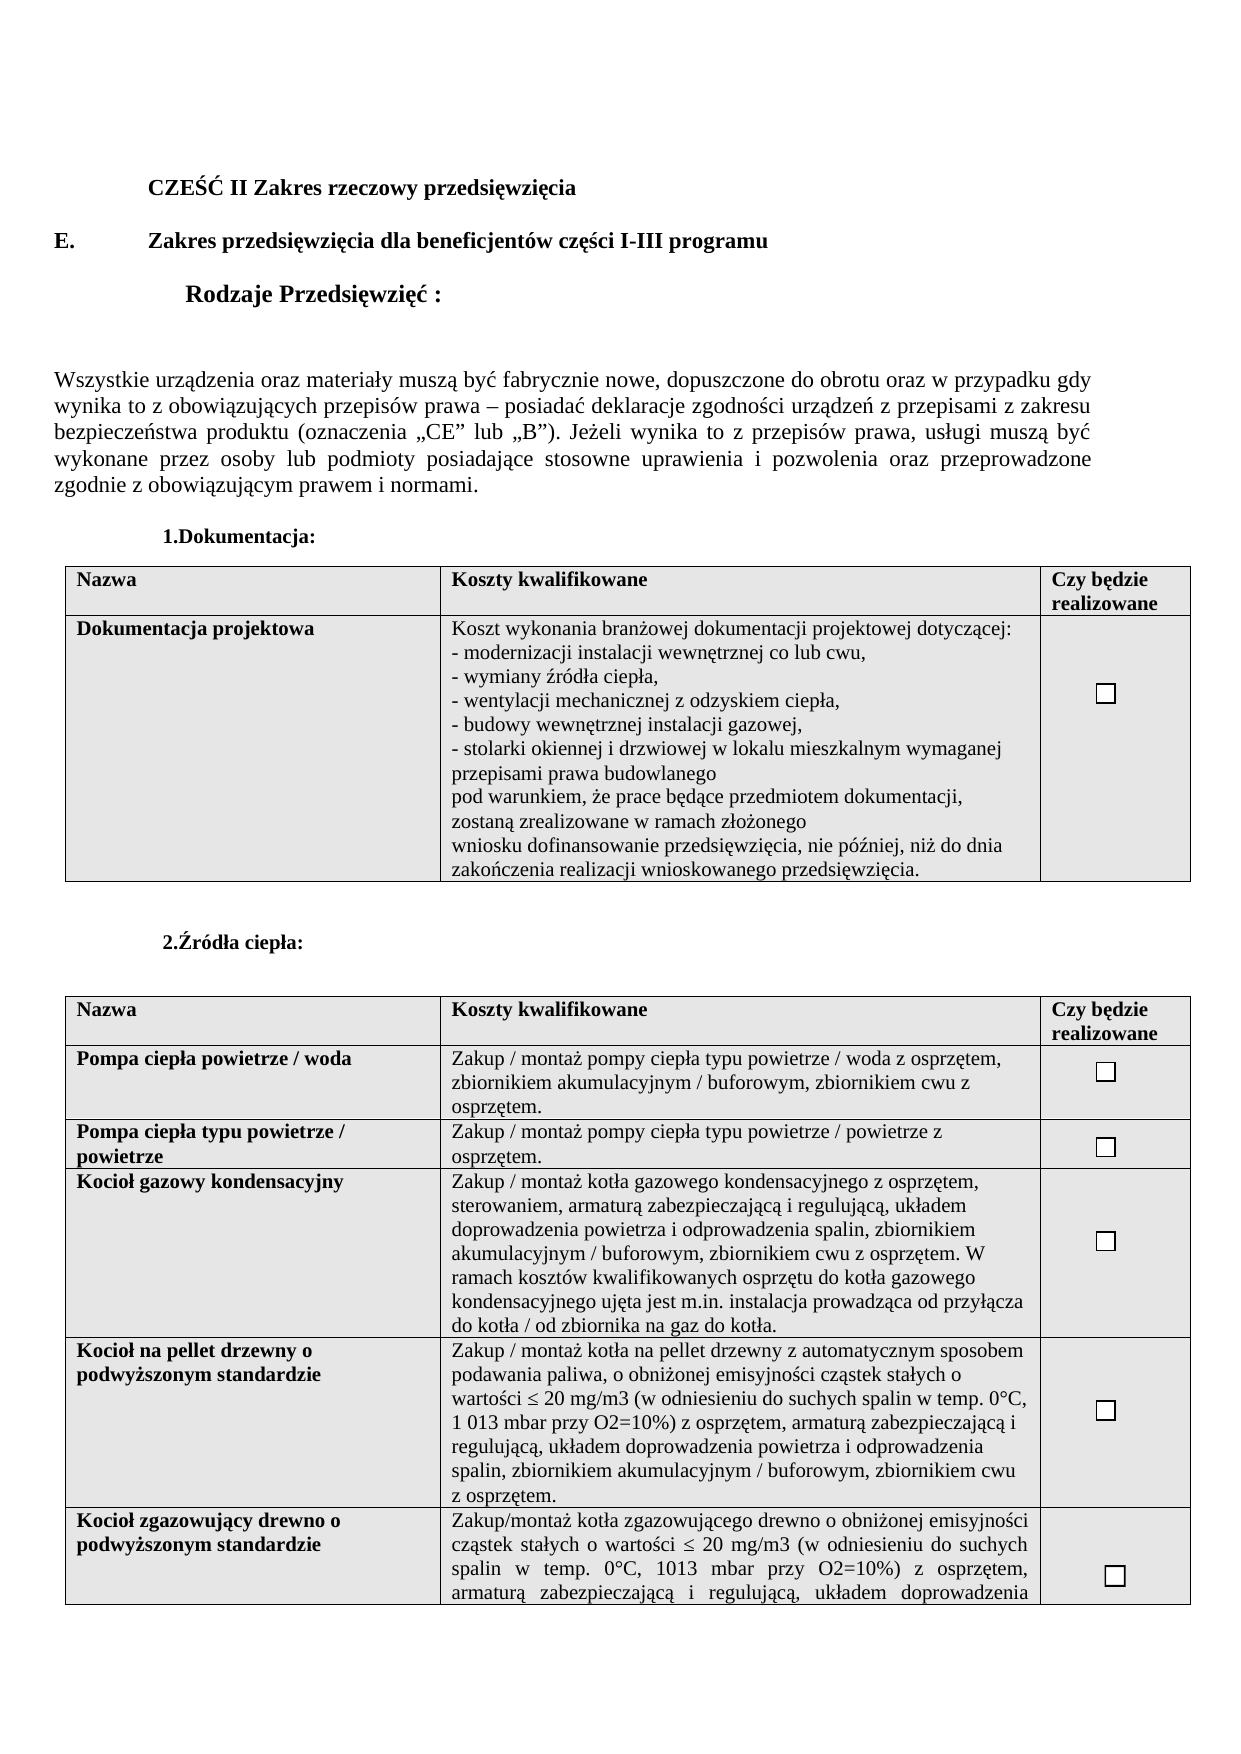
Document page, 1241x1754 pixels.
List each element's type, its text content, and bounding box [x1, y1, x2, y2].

table_header Czy będzie realizowane [1041, 997, 1190, 1045]
table_cell Zakup / montaż kotła gazowego kondensacyjnego z osprzętem, sterowaniem, armaturą zabezpieczającą i regulującą, układem doprowadzenia powietrza i odprowadzenia spalin, zbiornikiem akumulacyjnym / buforowym, zbiornikiem cwu z osprzętem. W ramach kosztów kwalifikowanych osprzętu do kotła gazowego kondensacyjnego ujęta jest m.in. instalacja prowadząca od przyłącza do kotła / od zbiornika na gaz do kotła. [441, 1169, 1040, 1337]
list Dokumentacja: [162, 524, 1093, 548]
table_cell [1041, 1169, 1190, 1337]
text Rodzaje Przedsięwzięć : [185, 279, 1093, 308]
table_cell Zakup / montaż kotła na pellet drzewny z automatycznym sposobem podawania paliwa, o obniżonej emisyjności cząstek stałych o wartości ≤ 20 mg/m3 (w odniesieniu do suchych spalin w temp. 0°C, 1 013 mbar przy O2=10%) z osprzętem, armaturą zabezpieczającą i regulującą, układem doprowadzenia powietrza i odprowadzenia spalin, zbiornikiem akumulacyjnym / buforowym, zbiornikiem cwu z osprzętem. [441, 1338, 1040, 1507]
table_header Nazwa [66, 567, 440, 615]
table_cell Pompa ciepła powietrze / woda [66, 1046, 440, 1118]
table_cell Kocioł gazowy kondensacyjny [66, 1169, 440, 1337]
table_cell [1041, 1338, 1190, 1507]
list Źródła ciepła: [162, 930, 1093, 954]
table_cell Dokumentacja projektowa [66, 616, 440, 881]
table_header Czy będzie realizowane [1041, 567, 1190, 615]
table_cell Zakup / montaż pompy ciepła typu powietrze / woda z osprzętem, zbiornikiem akumulacyjnym / buforowym, zbiornikiem cwu z osprzętem. [441, 1046, 1040, 1118]
text CZEŚĆ II Zakres rzeczowy przedsięwzięcia [148, 174, 1093, 200]
table_cell [1041, 1046, 1190, 1118]
list Zakres przedsięwzięcia dla beneficjentów części I-III programu [54, 227, 1093, 253]
table_cell Zakup / montaż pompy ciepła typu powietrze / powietrze z osprzętem. [441, 1120, 1040, 1168]
table_header Koszty kwalifikowane [441, 567, 1040, 615]
table_header Nazwa [66, 997, 440, 1045]
text Wszystkie urządzenia oraz materiały muszą być fabrycznie nowe, dopuszczone do obrotu oraz w przypadku gdy wynika to z obowiązujących przepisów prawa – posiadać deklaracje zgodności urządzeń z przepisami z zakresu bezpieczeństwa produktu (oznaczenia „CE” lub „B”). Jeżeli wynika to z przepisów prawa, usługi muszą być wykonane przez osoby lub podmioty posiadające stosowne uprawienia i pozwolenia oraz przeprowadzone zgodnie z obowiązującym prawem i normami. [54, 366, 1093, 497]
table_cell Kocioł zgazowujący drewno o podwyższonym standardzie [66, 1508, 440, 1604]
table_cell [1041, 1508, 1190, 1604]
table_cell [1041, 616, 1190, 881]
table_cell [1041, 1120, 1190, 1168]
table_cell Kocioł na pellet drzewny o podwyższonym standardzie [66, 1338, 440, 1507]
table_header Koszty kwalifikowane [441, 997, 1040, 1045]
table_cell Zakup/montaż kotła zgazowującego drewno o obniżonej emisyjności cząstek stałych o wartości ≤ 20 mg/m3 (w odniesieniu do suchych spalin w temp. 0°C, 1013 mbar przy O2=10%) z osprzętem, armaturą zabezpieczającą i regulującą, układem doprowadzenia [441, 1508, 1040, 1604]
table_cell Pompa ciepła typu powietrze / powietrze [66, 1120, 440, 1168]
table_cell Koszt wykonania branżowej dokumentacji projektowej dotyczącej: - modernizacji instalacji wewnętrznej co lub cwu, - wymiany źródła ciepła, - wentylacji mechanicznej z odzyskiem ciepła, - budowy wewnętrznej instalacji gazowej, - stolarki okiennej i drzwiowej w lokalu mieszkalnym wymaganej przepisami prawa budowlanego pod warunkiem, że prace będące przedmiotem dokumentacji, zostaną zrealizowane w ramach złożonego wniosku dofinansowanie przedsięwzięcia, nie później, niż do dnia zakończenia realizacji wnioskowanego przedsięwzięcia. [441, 616, 1040, 881]
